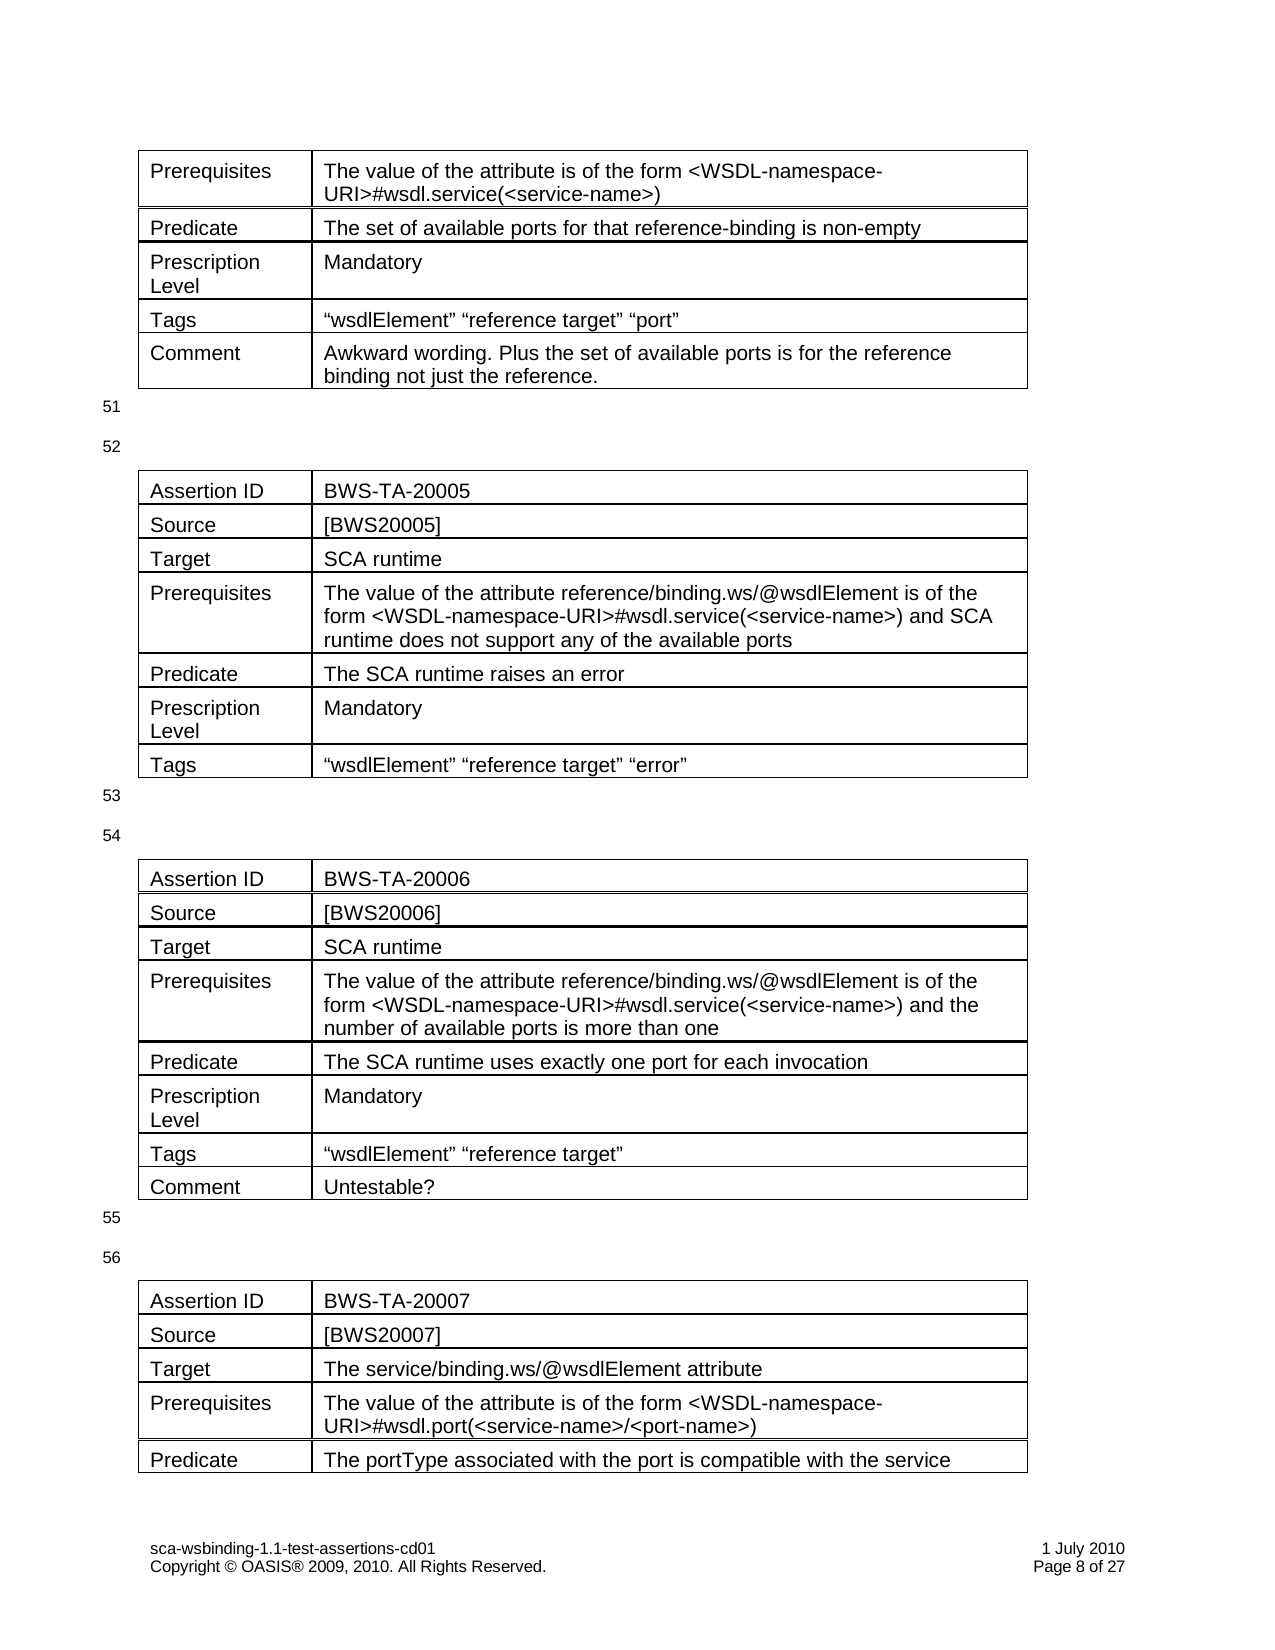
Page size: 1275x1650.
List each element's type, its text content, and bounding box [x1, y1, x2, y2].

table_cell Predicate [139, 209, 311, 240]
table_cell The SCA runtime raises an error [313, 654, 1027, 686]
table_cell SCA runtime [313, 539, 1027, 571]
table_cell Source [139, 894, 311, 925]
table_header BWS-TA-20006 [313, 860, 1027, 891]
table_cell The value of the attribute is of the form <WSDL-namespace-URI>#wsdl.port(<service-name>/<port-name>) [313, 1383, 1027, 1438]
table_cell Source [139, 1315, 311, 1347]
table_cell Tags [139, 1134, 311, 1166]
table_cell “wsdlElement” “reference target” “port” [313, 300, 1027, 332]
table_cell Predicate [139, 1043, 311, 1074]
table_cell Target [139, 1349, 311, 1381]
table_cell Awkward wording. Plus the set of available ports is for the reference binding not just the reference. [313, 333, 1027, 388]
table_cell Tags [139, 300, 311, 332]
table_cell The service/binding.ws/@wsdlElement attribute [313, 1349, 1027, 1381]
table_cell SCA runtime [313, 928, 1027, 959]
table_cell “wsdlElement” “reference target” [313, 1134, 1027, 1166]
table_cell [BWS20005] [313, 505, 1027, 537]
table_cell Target [139, 928, 311, 959]
table_cell Source [139, 505, 311, 537]
table_cell Predicate [139, 1441, 311, 1472]
table_cell The value of the attribute reference/binding.ws/@wsdlElement is of the form <WSDL-namespace-URI>#wsdl.service(<service-name>) and SCA runtime does not support any of the available ports [313, 573, 1027, 652]
table_header Assertion ID [139, 1281, 311, 1313]
table_cell “wsdlElement” “reference target” “error” [313, 745, 1027, 777]
table_cell The set of available ports for that reference-binding is non-empty [313, 209, 1027, 240]
table_cell The value of the attribute is of the form <WSDL-namespace-URI>#wsdl.service(<service-name>) [313, 151, 1027, 206]
table_cell [BWS20006] [313, 894, 1027, 925]
table_cell Mandatory [313, 1076, 1027, 1132]
table_cell Mandatory [313, 688, 1027, 743]
table_cell The value of the attribute reference/binding.ws/@wsdlElement is of the form <WSDL-namespace-URI>#wsdl.service(<service-name>) and the number of available ports is more than one [313, 961, 1027, 1040]
table_cell Prerequisites [139, 961, 311, 1040]
table_cell Target [139, 539, 311, 571]
table_cell Prescription Level [139, 688, 311, 743]
table_header BWS-TA-20005 [313, 471, 1027, 503]
table_cell The portType associated with the port is compatible with the service [313, 1441, 1027, 1472]
table_cell Prerequisites [139, 151, 311, 206]
table_header Assertion ID [139, 860, 311, 891]
table_cell Comment [139, 333, 311, 388]
table_cell Prescription Level [139, 1076, 311, 1132]
table_cell Prerequisites [139, 1383, 311, 1438]
table_cell Predicate [139, 654, 311, 686]
table_cell The SCA runtime uses exactly one port for each invocation [313, 1043, 1027, 1074]
table_cell Prerequisites [139, 573, 311, 652]
table_cell Mandatory [313, 243, 1027, 298]
table_cell Prescription Level [139, 243, 311, 298]
table_header BWS-TA-20007 [313, 1281, 1027, 1313]
table_cell Comment [139, 1167, 311, 1199]
table_cell [BWS20007] [313, 1315, 1027, 1347]
table_cell Tags [139, 745, 311, 777]
table_cell Untestable? [313, 1167, 1027, 1199]
table_header Assertion ID [139, 471, 311, 503]
